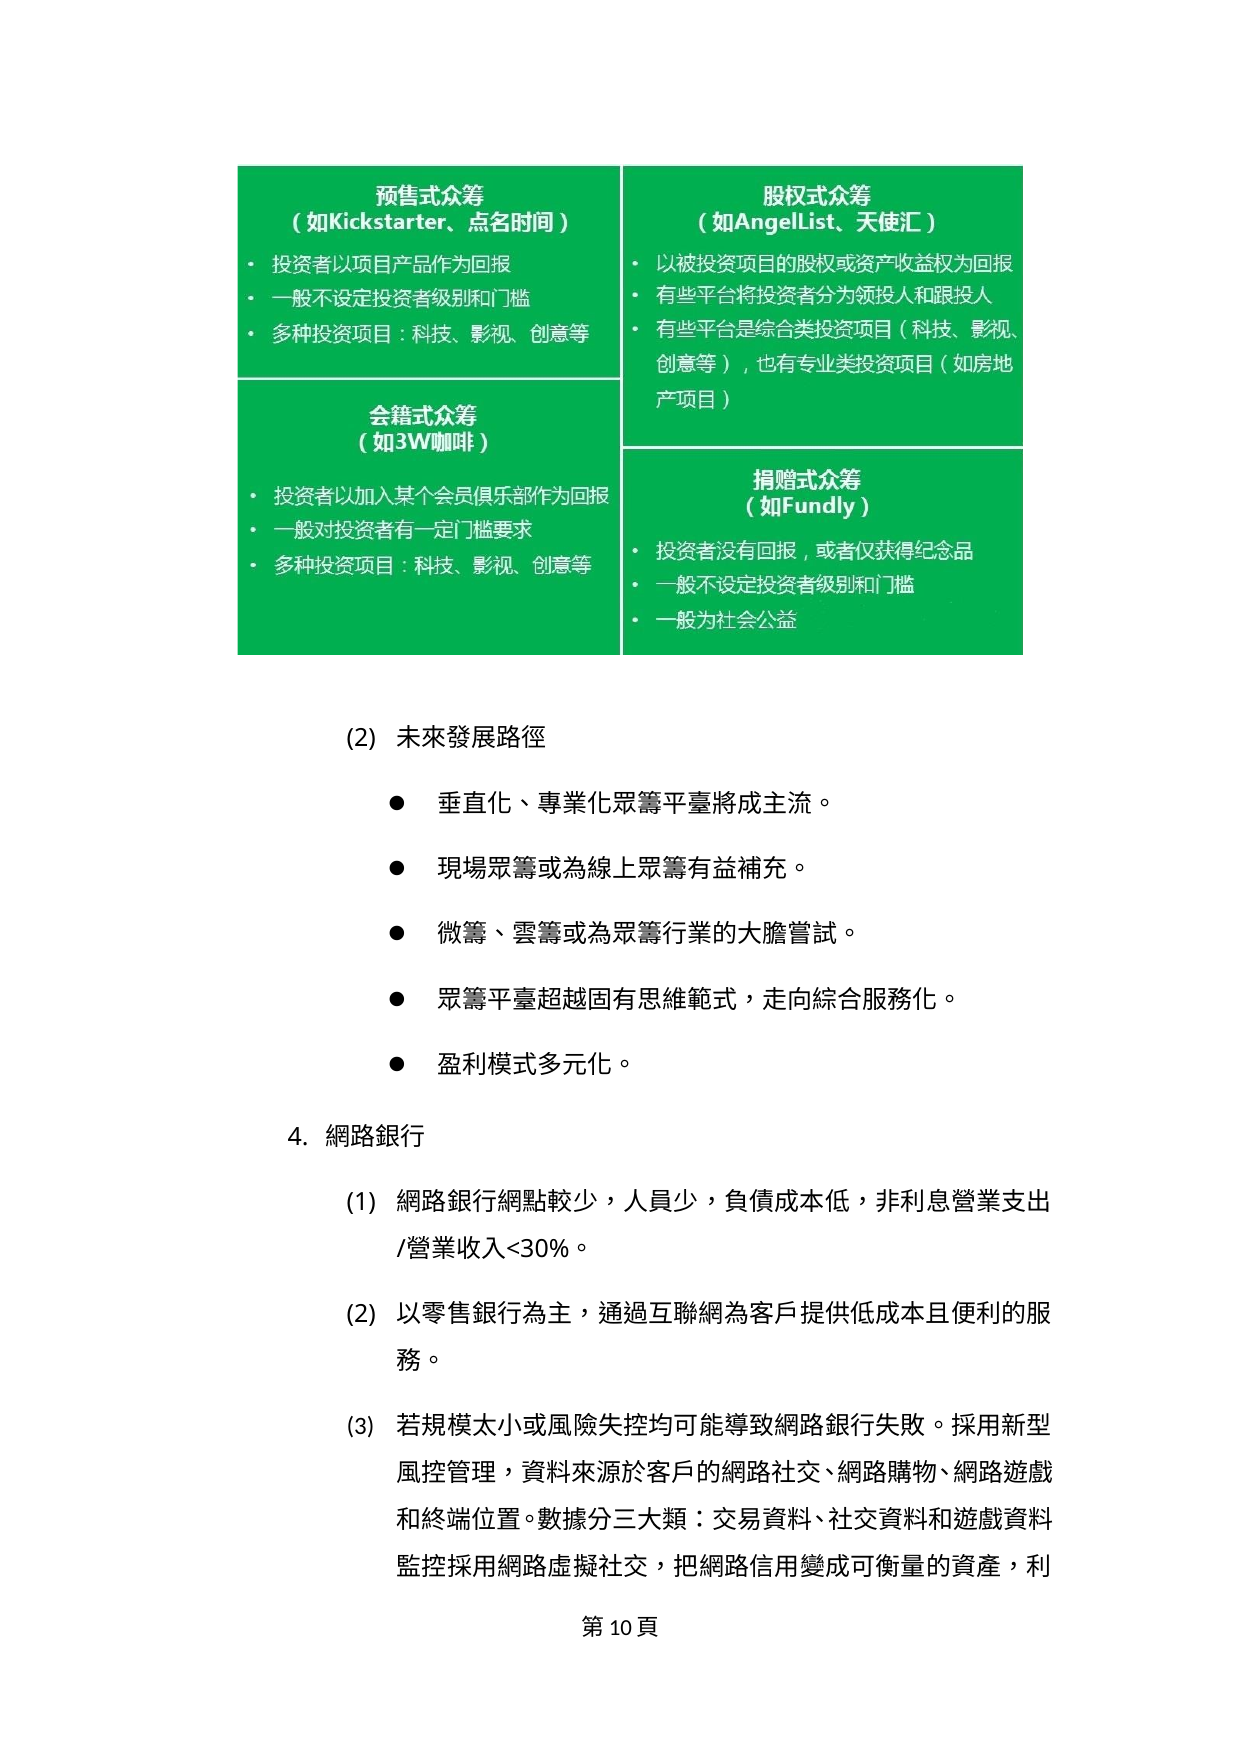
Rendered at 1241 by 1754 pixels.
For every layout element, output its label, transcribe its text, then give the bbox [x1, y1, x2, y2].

list 現場眾籌或為線上眾籌有益補充。 [387, 848, 1053, 885]
list 若規模太小或風險失控均可能導致網路銀行失敗。採用新型風控管理，資料來源於客戶的網路社交、網路購物、網路遊戲和終端位置。數據分三大類：交易資料、社交資料和遊戲資料。監控採用網路虛擬社交，把網路信用變成可衡量的資產，利用新技術進行低成本的監控和催收。 [346, 1405, 1053, 1583]
list 盈利模式多元化。 [387, 1044, 1053, 1081]
list 網路銀行 [287, 1115, 1053, 1153]
list 微籌、雲籌或為眾籌行業的大膽嘗試。 [387, 913, 1053, 951]
list 以零售銀行為主，通過互聯網為客戶提供低成本且便利的服務。 [346, 1293, 1053, 1377]
list 眾籌平臺超越固有思維範式，走向綜合服務化。 [387, 978, 1053, 1016]
list 垂直化、專業化眾籌平臺將成主流。 [387, 783, 1053, 820]
picture [237, 164, 1023, 655]
list 網路銀行網點較少，人員少，負債成本低，非利息營業支出/營業收入<30%。 [346, 1181, 1053, 1265]
list 未來發展路徑 [346, 717, 1053, 755]
